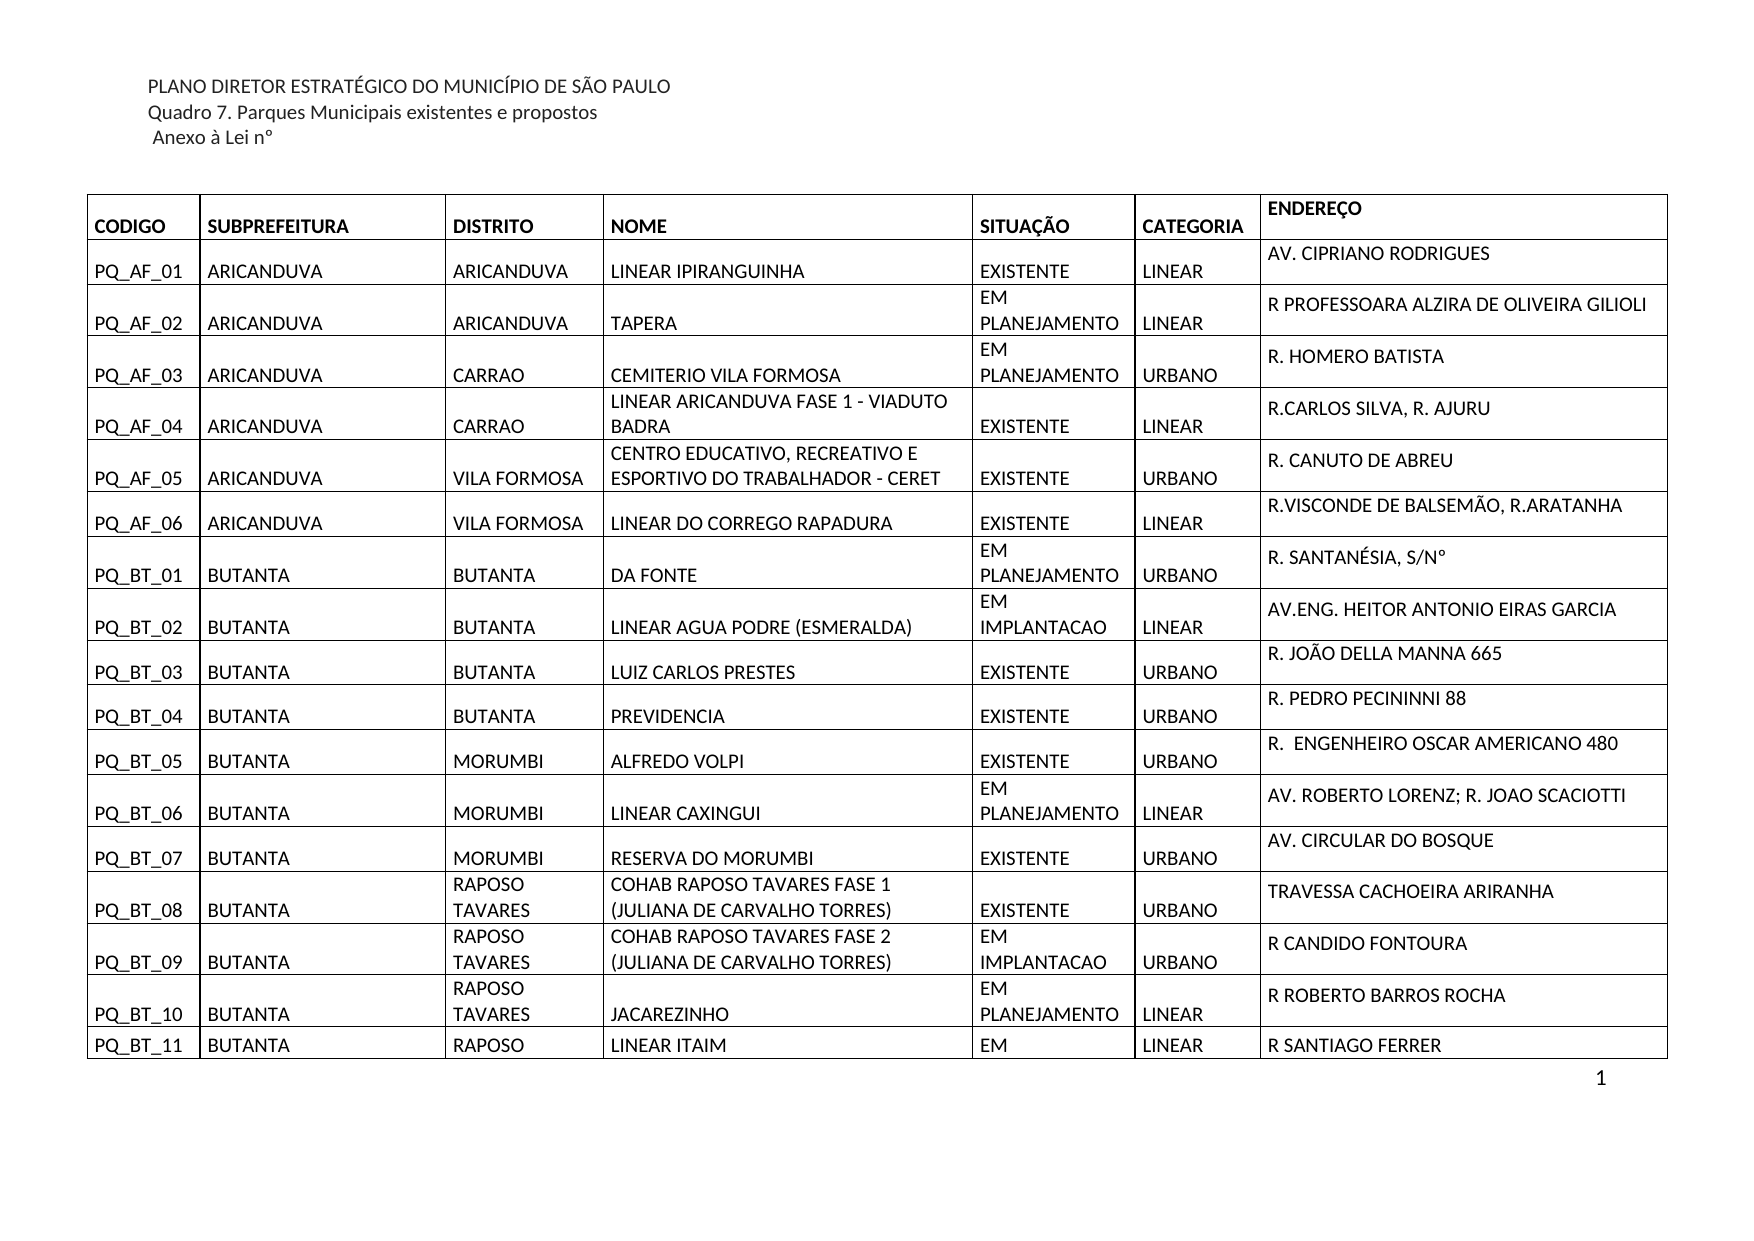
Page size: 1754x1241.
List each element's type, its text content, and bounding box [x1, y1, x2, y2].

text PLANO DIRETOR ESTRATÉGICO DO MUNICÍPIO DE SÃO PAULO [148, 74, 1606, 99]
table_header SITUAÇÃO [973, 195, 1134, 239]
table_header SUBPREFEITURA [201, 195, 445, 239]
table_cell EM PLANEJAMENTO [973, 975, 1134, 1026]
table_cell PREVIDENCIA [604, 685, 972, 729]
table_cell URBANO [1136, 641, 1260, 684]
table_cell PQ_AF_04 [88, 388, 199, 439]
table_cell RAPOSO TAVARES [446, 975, 603, 1026]
table_cell PQ_BT_05 [88, 730, 199, 774]
table_cell R PROFESSOARA ALZIRA DE OLIVEIRA GILIOLI [1261, 285, 1667, 335]
table_cell BUTANTA [201, 641, 445, 684]
table_cell URBANO [1136, 537, 1260, 588]
table_cell EM IMPLANTACAO [973, 924, 1134, 974]
table_cell PQ_BT_07 [88, 827, 199, 871]
table_cell RAPOSO TAVARES [446, 924, 603, 974]
table_cell TRAVESSA CACHOEIRA ARIRANHA [1261, 872, 1667, 922]
table_cell PQ_BT_09 [88, 924, 199, 974]
table_cell PQ_AF_02 [88, 285, 199, 335]
table_cell R.CARLOS SILVA, R. AJURU [1261, 388, 1667, 439]
table_cell EM PLANEJAMENTO [973, 285, 1134, 335]
table_cell EXISTENTE [973, 641, 1134, 684]
table_cell BUTANTA [446, 685, 603, 729]
table_cell EM PLANEJAMENTO [973, 775, 1134, 826]
table_cell BUTANTA [201, 975, 445, 1026]
table_cell URBANO [1136, 440, 1260, 491]
table_cell EM [973, 1027, 1134, 1057]
table_cell R. PEDRO PECININNI 88 [1261, 685, 1667, 729]
table_cell CARRAO [446, 388, 603, 439]
table_cell LINEAR [1136, 975, 1260, 1026]
table_cell URBANO [1136, 827, 1260, 871]
table_header CATEGORIA [1136, 195, 1260, 239]
table_cell EM PLANEJAMENTO [973, 336, 1134, 387]
table_cell MORUMBI [446, 827, 603, 871]
table_cell PQ_BT_02 [88, 589, 199, 639]
table_header ENDEREÇO [1261, 195, 1667, 239]
table_cell TAPERA [604, 285, 972, 335]
table_cell R. ENGENHEIRO OSCAR AMERICANO 480 [1261, 730, 1667, 774]
table_cell ARICANDUVA [446, 285, 603, 335]
table_cell AV. ROBERTO LORENZ; R. JOAO SCACIOTTI [1261, 775, 1667, 826]
table_cell BUTANTA [201, 730, 445, 774]
table_cell LINEAR CAXINGUI [604, 775, 972, 826]
table_cell LINEAR ARICANDUVA FASE 1 - VIADUTO BADRA [604, 388, 972, 439]
table_cell BUTANTA [201, 924, 445, 974]
table_cell PQ_BT_04 [88, 685, 199, 729]
table_cell LINEAR IPIRANGUINHA [604, 240, 972, 283]
table_cell R. CANUTO DE ABREU [1261, 440, 1667, 491]
table_cell DA FONTE [604, 537, 972, 588]
table_cell EXISTENTE [973, 440, 1134, 491]
table_header NOME [604, 195, 972, 239]
table_cell LINEAR [1136, 589, 1260, 639]
table_cell ARICANDUVA [201, 336, 445, 387]
table_cell URBANO [1136, 730, 1260, 774]
table_header CODIGO [88, 195, 199, 239]
table_cell PQ_BT_10 [88, 975, 199, 1026]
table_cell BUTANTA [446, 641, 603, 684]
table_cell EM PLANEJAMENTO [973, 537, 1134, 588]
table_cell PQ_AF_01 [88, 240, 199, 283]
table_cell R CANDIDO FONTOURA [1261, 924, 1667, 974]
table_cell AV.ENG. HEITOR ANTONIO EIRAS GARCIA [1261, 589, 1667, 639]
table_cell COHAB RAPOSO TAVARES FASE 2 (JULIANA DE CARVALHO TORRES) [604, 924, 972, 974]
table_cell EXISTENTE [973, 240, 1134, 283]
text Anexo à Lei nº [148, 124, 1606, 150]
table_cell BUTANTA [201, 589, 445, 639]
table_cell R. JOÃO DELLA MANNA 665 [1261, 641, 1667, 684]
table_cell LINEAR AGUA PODRE (ESMERALDA) [604, 589, 972, 639]
table_cell EM IMPLANTACAO [973, 589, 1134, 639]
table_cell URBANO [1136, 336, 1260, 387]
table_cell RAPOSO TAVARES [446, 872, 603, 922]
table_cell ALFREDO VOLPI [604, 730, 972, 774]
table_cell AV. CIPRIANO RODRIGUES [1261, 240, 1667, 283]
table_cell CARRAO [446, 336, 603, 387]
table_cell CEMITERIO VILA FORMOSA [604, 336, 972, 387]
table_cell RESERVA DO MORUMBI [604, 827, 972, 871]
table_cell ARICANDUVA [201, 388, 445, 439]
table_cell PQ_AF_06 [88, 492, 199, 536]
table_cell LINEAR ITAIM [604, 1027, 972, 1057]
table_cell RAPOSO [446, 1027, 603, 1057]
table_cell EXISTENTE [973, 492, 1134, 536]
table_cell BUTANTA [201, 827, 445, 871]
table_cell LINEAR [1136, 1027, 1260, 1057]
table_cell LINEAR [1136, 285, 1260, 335]
table_cell PQ_BT_08 [88, 872, 199, 922]
table_cell LINEAR [1136, 492, 1260, 536]
table_cell ARICANDUVA [201, 285, 445, 335]
table_cell EXISTENTE [973, 730, 1134, 774]
table_cell URBANO [1136, 924, 1260, 974]
table_cell MORUMBI [446, 775, 603, 826]
table_cell ARICANDUVA [201, 440, 445, 491]
table_cell MORUMBI [446, 730, 603, 774]
table_cell AV. CIRCULAR DO BOSQUE [1261, 827, 1667, 871]
table_cell ARICANDUVA [446, 240, 603, 283]
table_cell R. HOMERO BATISTA [1261, 336, 1667, 387]
table_cell URBANO [1136, 872, 1260, 922]
table_cell EXISTENTE [973, 827, 1134, 871]
table_cell ARICANDUVA [201, 240, 445, 283]
table_cell LUIZ CARLOS PRESTES [604, 641, 972, 684]
table_cell EXISTENTE [973, 872, 1134, 922]
table_cell BUTANTA [201, 775, 445, 826]
table_cell PQ_BT_06 [88, 775, 199, 826]
table_cell R.VISCONDE DE BALSEMÃO, R.ARATANHA [1261, 492, 1667, 536]
table_cell R. SANTANÉSIA, S/Nº [1261, 537, 1667, 588]
table_cell COHAB RAPOSO TAVARES FASE 1 (JULIANA DE CARVALHO TORRES) [604, 872, 972, 922]
table_cell BUTANTA [446, 537, 603, 588]
table_cell PQ_BT_03 [88, 641, 199, 684]
table_cell ARICANDUVA [201, 492, 445, 536]
table_cell PQ_AF_03 [88, 336, 199, 387]
table_cell LINEAR [1136, 775, 1260, 826]
table_cell EXISTENTE [973, 685, 1134, 729]
table_cell LINEAR DO CORREGO RAPADURA [604, 492, 972, 536]
table_cell JACAREZINHO [604, 975, 972, 1026]
table_cell BUTANTA [201, 537, 445, 588]
table_cell BUTANTA [446, 589, 603, 639]
table_header DISTRITO [446, 195, 603, 239]
table_cell PQ_AF_05 [88, 440, 199, 491]
table_cell LINEAR [1136, 388, 1260, 439]
table_cell BUTANTA [201, 685, 445, 729]
table_cell LINEAR [1136, 240, 1260, 283]
table_cell R SANTIAGO FERRER [1261, 1027, 1667, 1057]
table_cell BUTANTA [201, 1027, 445, 1057]
table_cell BUTANTA [201, 872, 445, 922]
text Quadro 7. Parques Municipais existentes e propostos [148, 99, 1606, 124]
table_cell PQ_BT_11 [88, 1027, 199, 1057]
table_cell PQ_BT_01 [88, 537, 199, 588]
table_cell R ROBERTO BARROS ROCHA [1261, 975, 1667, 1026]
table_cell EXISTENTE [973, 388, 1134, 439]
table_cell VILA FORMOSA [446, 492, 603, 536]
table_cell CENTRO EDUCATIVO, RECREATIVO E ESPORTIVO DO TRABALHADOR - CERET [604, 440, 972, 491]
table_cell URBANO [1136, 685, 1260, 729]
table_cell VILA FORMOSA [446, 440, 603, 491]
